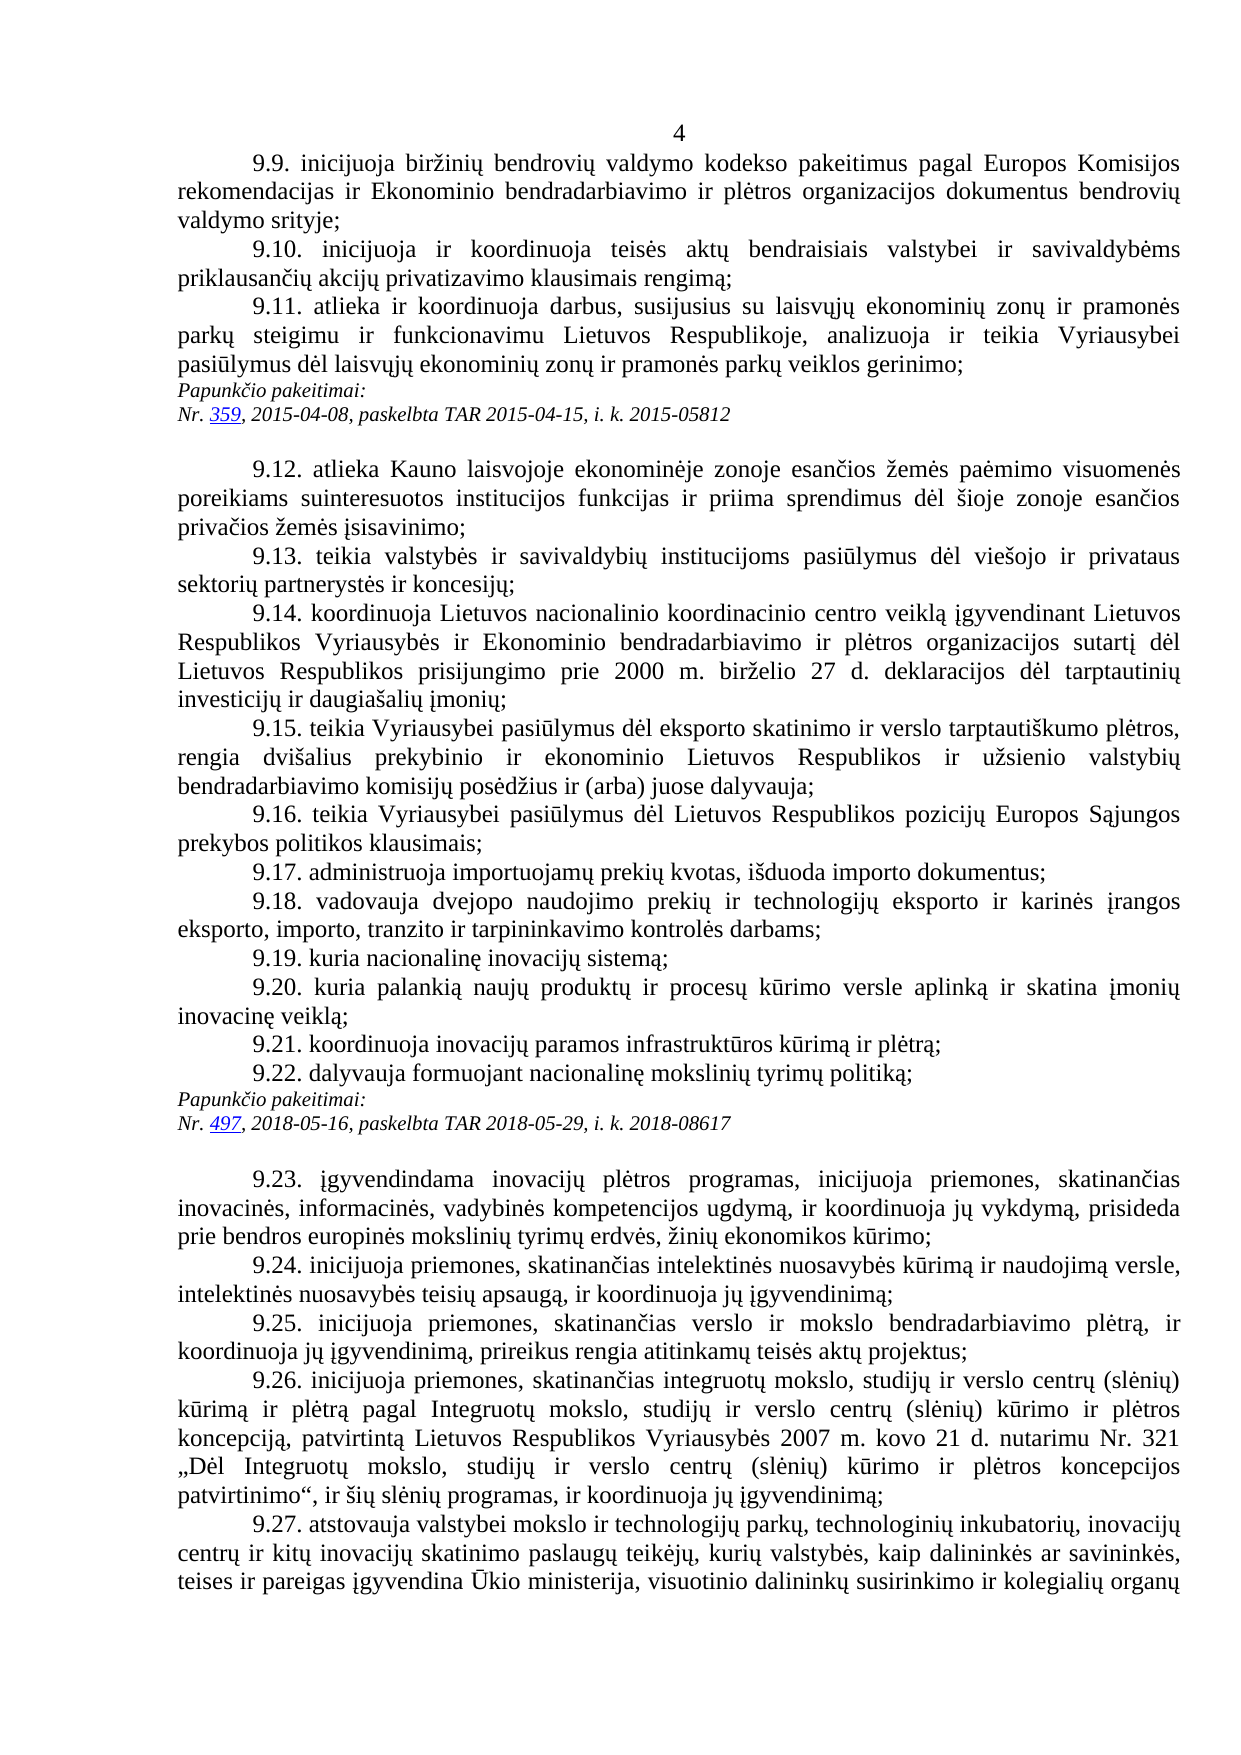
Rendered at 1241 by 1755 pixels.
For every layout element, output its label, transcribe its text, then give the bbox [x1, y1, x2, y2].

text 9.26. inicijuoja priemones, skatinančias integruotų mokslo, studijų ir verslo centrų (slėnių) kūrimą ir plėtrą pagal Integruotų mokslo, studijų ir verslo centrų (slėnių) kūrimo ir plėtros koncepciją, patvirtintą Lietuvos Respublikos Vyriausybės 2007 m. kovo 21 d. nutarimu Nr. 321 „Dėl Integruotų mokslo, studijų ir verslo centrų (slėnių) kūrimo ir plėtros koncepcijos patvirtinimo“, ir šių slėnių programas, ir koordinuoja jų įgyvendinimą; [177, 1365, 1181, 1509]
text 9.27. atstovauja valstybei mokslo ir technologijų parkų, technologinių inkubatorių, inovacijų centrų ir kitų inovacijų skatinimo paslaugų teikėjų, kurių valstybės, kaip dalininkės ar savininkės, teises ir pareigas įgyvendina Ūkio ministerija, visuotinio dalininkų susirinkimo ir kolegialių organų [177, 1509, 1181, 1595]
text Nr. 497, 2018-05-16, paskelbta TAR 2018-05-29, i. k. 2018-08617 [177, 1111, 1181, 1135]
text 9.24. inicijuoja priemones, skatinančias intelektinės nuosavybės kūrimą ir naudojimą versle, intelektinės nuosavybės teisių apsaugą, ir koordinuoja jų įgyvendinimą; [177, 1250, 1181, 1308]
text 9.12. atlieka Kauno laisvojoje ekonominėje zonoje esančios žemės paėmimo visuomenės poreikiams suinteresuotos institucijos funkcijas ir priima sprendimus dėl šioje zonoje esančios privačios žemės įsisavinimo; [177, 454, 1181, 541]
text 9.11. atlieka ir koordinuoja darbus, susijusius su laisvųjų ekonominių zonų ir pramonės parkų steigimu ir funkcionavimu Lietuvos Respublikoje, analizuoja ir teikia Vyriausybei pasiūlymus dėl laisvųjų ekonominių zonų ir pramonės parkų veiklos gerinimo; [177, 291, 1181, 378]
text 9.20. kuria palankią naujų produktų ir procesų kūrimo versle aplinką ir skatina įmonių inovacinę veiklą; [177, 972, 1181, 1029]
text 9.22. dalyvauja formuojant nacionalinę mokslinių tyrimų politiką; [177, 1058, 1181, 1087]
text 9.15. teikia Vyriausybei pasiūlymus dėl eksporto skatinimo ir verslo tarptautiškumo plėtros, rengia dvišalius prekybinio ir ekonominio Lietuvos Respublikos ir užsienio valstybių bendradarbiavimo komisijų posėdžius ir (arba) juose dalyvauja; [177, 713, 1181, 799]
text Papunkčio pakeitimai: [177, 1087, 1181, 1111]
text 9.23. įgyvendindama inovacijų plėtros programas, inicijuoja priemones, skatinančias inovacinės, informacinės, vadybinės kompetencijos ugdymą, ir koordinuoja jų vykdymą, prisideda prie bendros europinės mokslinių tyrimų erdvės, žinių ekonomikos kūrimo; [177, 1164, 1181, 1250]
text 9.16. teikia Vyriausybei pasiūlymus dėl Lietuvos Respublikos pozicijų Europos Sąjungos prekybos politikos klausimais; [177, 799, 1181, 857]
text 9.25. inicijuoja priemones, skatinančias verslo ir mokslo bendradarbiavimo plėtrą, ir koordinuoja jų įgyvendinimą, prireikus rengia atitinkamų teisės aktų projektus; [177, 1308, 1181, 1365]
text 9.14. koordinuoja Lietuvos nacionalinio koordinacinio centro veiklą įgyvendinant Lietuvos Respublikos Vyriausybės ir Ekonominio bendradarbiavimo ir plėtros organizacijos sutartį dėl Lietuvos Respublikos prisijungimo prie 2000 m. birželio 27 d. deklaracijos dėl tarptautinių investicijų ir daugiašalių įmonių; [177, 598, 1181, 713]
text 9.13. teikia valstybės ir savivaldybių institucijoms pasiūlymus dėl viešojo ir privataus sektorių partnerystės ir koncesijų; [177, 541, 1181, 598]
text 9.17. administruoja importuojamų prekių kvotas, išduoda importo dokumentus; [177, 857, 1181, 886]
text 9.18. vadovauja dvejopo naudojimo prekių ir technologijų eksporto ir karinės įrangos eksporto, importo, tranzito ir tarpininkavimo kontrolės darbams; [177, 886, 1181, 943]
text Nr. 359, 2015-04-08, paskelbta TAR 2015-04-15, i. k. 2015-05812 [177, 402, 1181, 426]
text 9.10. inicijuoja ir koordinuoja teisės aktų bendraisiais valstybei ir savivaldybėms priklausančių akcijų privatizavimo klausimais rengimą; [177, 234, 1181, 291]
text 9.9. inicijuoja biržinių bendrovių valdymo kodekso pakeitimus pagal Europos Komisijos rekomendacijas ir Ekonominio bendradarbiavimo ir plėtros organizacijos dokumentus bendrovių valdymo srityje; [177, 148, 1181, 234]
text 9.21. koordinuoja inovacijų paramos infrastruktūros kūrimą ir plėtrą; [177, 1029, 1181, 1058]
text 9.19. kuria nacionalinę inovacijų sistemą; [177, 943, 1181, 972]
text Papunkčio pakeitimai: [177, 378, 1181, 402]
